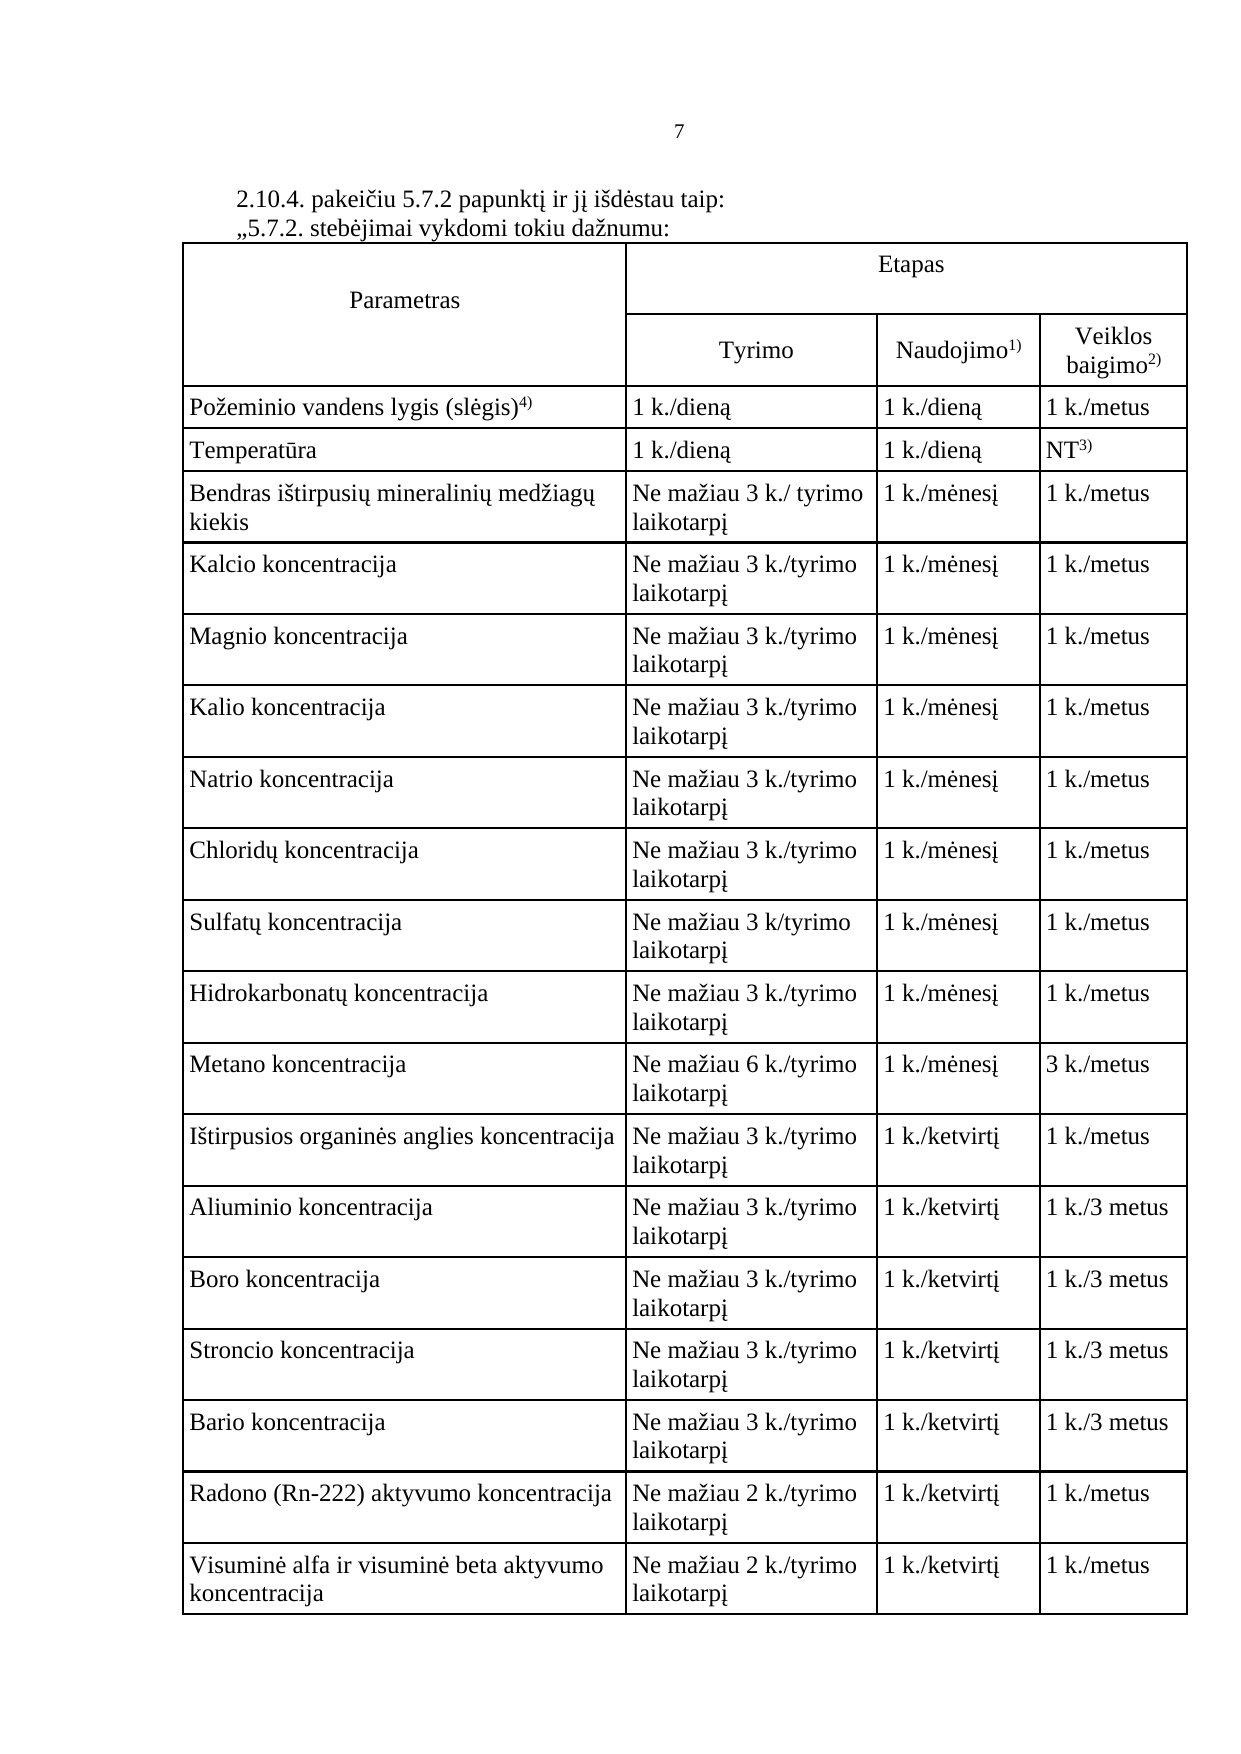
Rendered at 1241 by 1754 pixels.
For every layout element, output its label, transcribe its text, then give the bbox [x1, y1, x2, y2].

table_cell Ne mažiau 3 k./tyrimo laikotarpį [627, 1187, 876, 1256]
table_cell Ištirpusios organinės anglies koncentracija [184, 1115, 625, 1184]
table_cell NT3) [1041, 429, 1186, 470]
text „5.7.2. stebėjimai vykdomi tokiu dažnumu: [236, 213, 1181, 242]
table_cell Magnio koncentracija [184, 615, 625, 684]
table_cell 1 k./metus [1041, 387, 1186, 427]
table_cell 1 k./dieną [627, 387, 876, 427]
table_cell 1 k./3 metus [1041, 1187, 1186, 1256]
table_cell 1 k./mėnesį [878, 1044, 1039, 1113]
table_cell Kalcio koncentracija [184, 544, 625, 613]
table_cell Ne mažiau 3 k./tyrimo laikotarpį [627, 615, 876, 684]
table_cell Ne mažiau 3 k/tyrimo laikotarpį [627, 901, 876, 970]
table_cell Ne mažiau 3 k./tyrimo laikotarpį [627, 1258, 876, 1327]
table_cell 1 k./ketvirtį [878, 1115, 1039, 1184]
table_header Etapas [627, 244, 1186, 313]
table_cell 1 k./ketvirtį [878, 1401, 1039, 1470]
table_cell Ne mažiau 3 k./tyrimo laikotarpį [627, 829, 876, 899]
table_cell 1 k./3 metus [1041, 1401, 1186, 1470]
table_cell Ne mažiau 3 k./ tyrimo laikotarpį [627, 472, 876, 541]
table_cell 1 k./mėnesį [878, 901, 1039, 970]
table_cell Požeminio vandens lygis (slėgis)4) [184, 387, 625, 427]
text 2.10.4. pakeičiu 5.7.2 papunktį ir jį išdėstau taip: [236, 184, 1181, 213]
table_cell Bario koncentracija [184, 1401, 625, 1470]
table_cell 1 k./metus [1041, 972, 1186, 1042]
table_cell 1 k./metus [1041, 686, 1186, 756]
table_cell 1 k./3 metus [1041, 1330, 1186, 1399]
table_cell 1 k./metus [1041, 758, 1186, 827]
table_cell Tyrimo [627, 315, 876, 384]
table_cell Boro koncentracija [184, 1258, 625, 1327]
table_cell 1 k./metus [1041, 1473, 1186, 1542]
table_cell Ne mažiau 3 k./tyrimo laikotarpį [627, 972, 876, 1042]
table_cell 1 k./mėnesį [878, 829, 1039, 899]
table_cell 1 k./mėnesį [878, 686, 1039, 756]
table_cell Ne mažiau 2 k./tyrimo laikotarpį [627, 1544, 876, 1613]
table_cell Ne mažiau 3 k./tyrimo laikotarpį [627, 758, 876, 827]
table_cell 1 k./dieną [878, 387, 1039, 427]
table_cell Natrio koncentracija [184, 758, 625, 827]
table_cell 1 k./metus [1041, 1544, 1186, 1613]
table_cell 1 k./metus [1041, 901, 1186, 970]
table_cell 1 k./metus [1041, 544, 1186, 613]
table_header Parametras [184, 244, 625, 384]
table_cell 1 k./mėnesį [878, 472, 1039, 541]
table_cell Hidrokarbonatų koncentracija [184, 972, 625, 1042]
table_cell 1 k./ketvirtį [878, 1544, 1039, 1613]
table_cell 1 k./mėnesį [878, 615, 1039, 684]
table_cell 1 k./dieną [878, 429, 1039, 470]
table_cell Radono (Rn-222) aktyvumo koncentracija [184, 1473, 625, 1542]
table_cell 1 k./dieną [627, 429, 876, 470]
table_cell 1 k./3 metus [1041, 1258, 1186, 1327]
table_cell Veiklos baigimo2) [1041, 315, 1186, 384]
table_cell 1 k./metus [1041, 472, 1186, 541]
table_cell Ne mažiau 2 k./tyrimo laikotarpį [627, 1473, 876, 1542]
table_cell Kalio koncentracija [184, 686, 625, 756]
table_cell Ne mažiau 3 k./tyrimo laikotarpį [627, 1330, 876, 1399]
table_cell Stroncio koncentracija [184, 1330, 625, 1399]
table_cell Ne mažiau 3 k./tyrimo laikotarpį [627, 1115, 876, 1184]
table_cell Aliuminio koncentracija [184, 1187, 625, 1256]
table_cell Naudojimo1) [878, 315, 1039, 384]
table_cell 1 k./ketvirtį [878, 1473, 1039, 1542]
table_cell 1 k./mėnesį [878, 758, 1039, 827]
table_cell Chloridų koncentracija [184, 829, 625, 899]
table_cell 3 k./metus [1041, 1044, 1186, 1113]
table_cell Temperatūra [184, 429, 625, 470]
table_cell Ne mažiau 6 k./tyrimo laikotarpį [627, 1044, 876, 1113]
table_cell 1 k./ketvirtį [878, 1330, 1039, 1399]
table_cell Visuminė alfa ir visuminė beta aktyvumo koncentracija [184, 1544, 625, 1613]
table_cell Ne mažiau 3 k./tyrimo laikotarpį [627, 1401, 876, 1470]
table_cell 1 k./mėnesį [878, 972, 1039, 1042]
table_cell 1 k./mėnesį [878, 544, 1039, 613]
table_cell Metano koncentracija [184, 1044, 625, 1113]
table_cell 1 k./ketvirtį [878, 1187, 1039, 1256]
table_cell 1 k./metus [1041, 615, 1186, 684]
table_cell Ne mažiau 3 k./tyrimo laikotarpį [627, 686, 876, 756]
table_cell Bendras ištirpusių mineralinių medžiagų kiekis [184, 472, 625, 541]
table_cell 1 k./metus [1041, 1115, 1186, 1184]
table_cell Sulfatų koncentracija [184, 901, 625, 970]
table_cell Ne mažiau 3 k./tyrimo laikotarpį [627, 544, 876, 613]
table_cell 1 k./ketvirtį [878, 1258, 1039, 1327]
table_cell 1 k./metus [1041, 829, 1186, 899]
